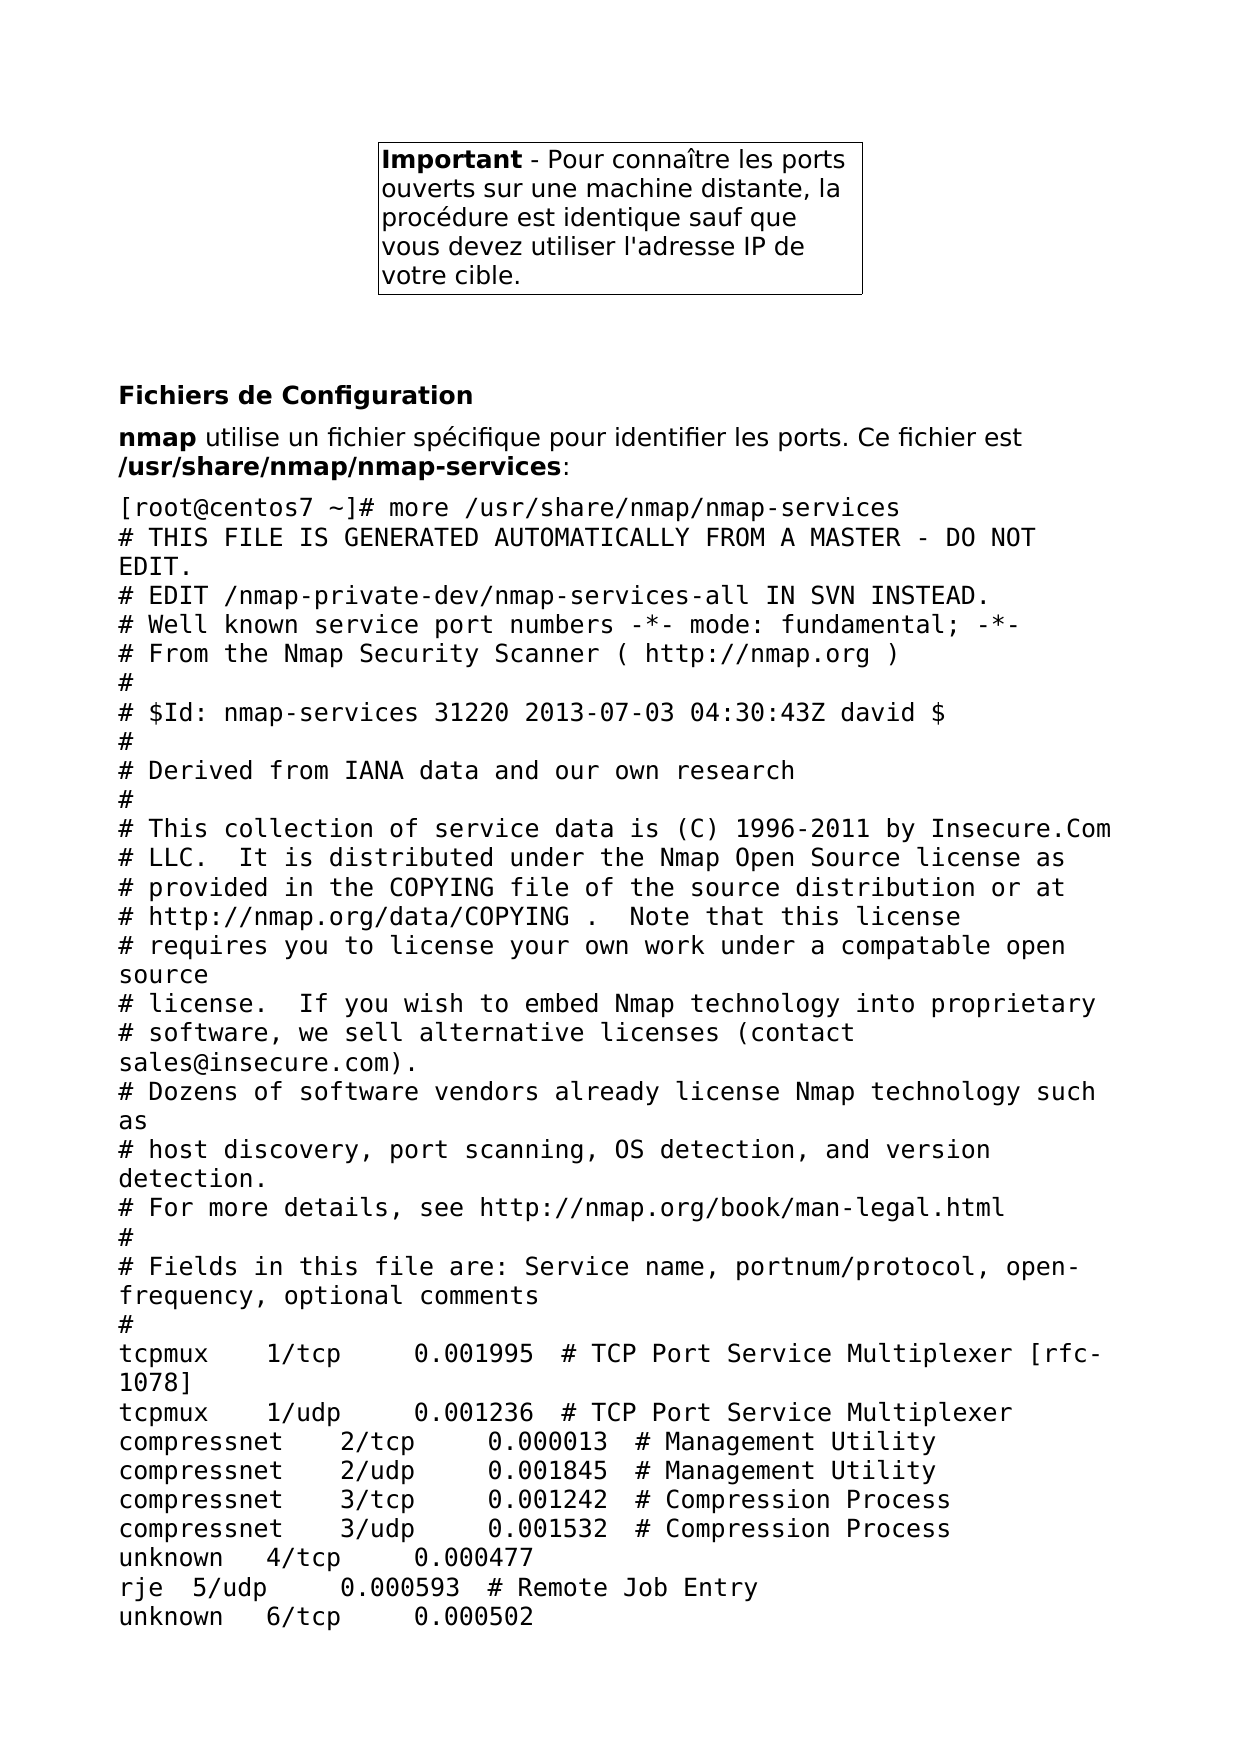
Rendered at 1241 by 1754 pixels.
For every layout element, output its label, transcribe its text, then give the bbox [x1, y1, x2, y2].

text nmap utilise un fichier spécifique pour identifier les ports. Ce fichier est /usr/share/nmap/nmap-services: [118, 423, 1122, 481]
subtitle Fichiers de Configuration [118, 381, 1122, 410]
text [root@centos7 ~]# more /usr/share/nmap/nmap-services # THIS FILE IS GENERATED AUTOMATICALLY FROM A MASTER - DO NOT EDIT. # EDIT /nmap-private-dev/nmap-services-all IN SVN INSTEAD. # Well known service port numbers -*- mode: fundamental; -*- # From the Nmap Security Scanner ( http://nmap.org ) # # $Id: nmap-services 31220 2013-07-03 04:30:43Z david $ # # Derived from IANA data and our own research # # This collection of service data is (C) 1996-2011 by Insecure.Com # LLC. It is distributed under the Nmap Open Source license as # provided in the COPYING file of the source distribution or at # http://nmap.org/data/COPYING . Note that this license # requires you to license your own work under a compatable open source # license. If you wish to embed Nmap technology into proprietary # software, we sell alternative licenses (contact sales@insecure.com). # Dozens of software vendors already license Nmap technology such as # host discovery, port scanning, OS detection, and version detection. # For more details, see http://nmap.org/book/man-legal.html # # Fields in this file are: Service name, portnum/protocol, open-frequency, optional comments # tcpmux 1/tcp 0.001995 # TCP Port Service Multiplexer [rfc-1078] tcpmux 1/udp 0.001236 # TCP Port Service Multiplexer compressnet 2/tcp 0.000013 # Management Utility compressnet 2/udp 0.001845 # Management Utility compressnet 3/tcp 0.001242 # Compression Process compressnet 3/udp 0.001532 # Compression Process unknown 4/tcp 0.000477 rje 5/udp 0.000593 # Remote Job Entry unknown 6/tcp 0.000502 [118, 493, 1122, 1631]
table_header Important - Pour connaître les ports ouverts sur une machine distante, la procédure est identique sauf que vous devez utiliser l'adresse IP de votre cible. [379, 143, 862, 293]
